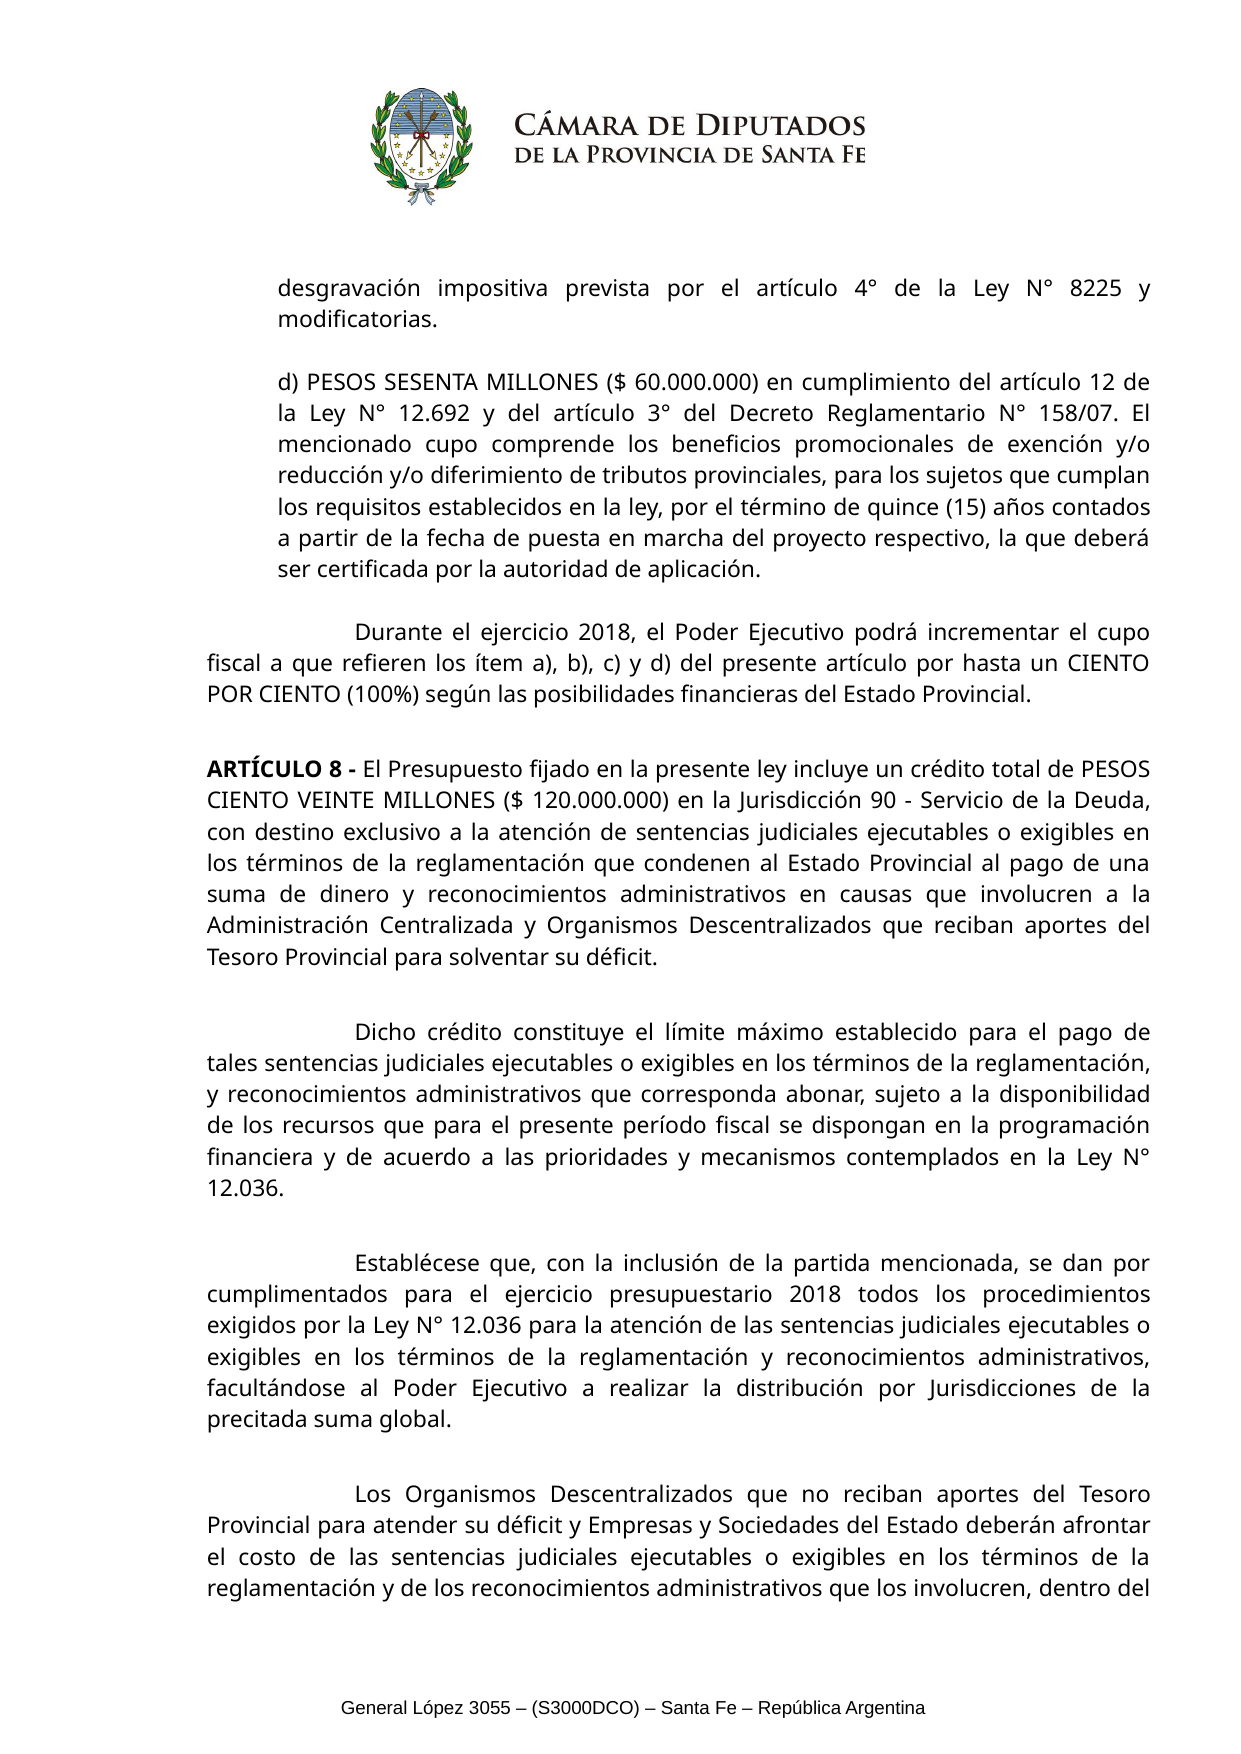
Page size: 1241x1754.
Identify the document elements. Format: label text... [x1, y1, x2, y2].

text Establécese que, con la inclusión de la partida mencionada, se dan por cumplimentados para el ejercicio presupuestario 2018 todos los procedimientos exigidos por la Ley N° 12.036 para la atención de las sentencias judiciales ejecutables o exigibles en los términos de la reglamentación y reconocimientos administrativos, facultándose al Poder Ejecutivo a realizar la distribución por Jurisdicciones de la precitada suma global. [207, 1247, 1152, 1434]
text desgravación impositiva prevista por el artículo 4° de la Ley N° 8225 y modificatorias. [277, 272, 1152, 334]
picture [370, 88, 866, 210]
text Dicho crédito constituye el límite máximo establecido para el pago de tales sentencias judiciales ejecutables o exigibles en los términos de la reglamentación, y reconocimientos administrativos que corresponda abonar, sujeto a la disponibilidad de los recursos que para el presente período fiscal se dispongan en la programación financiera y de acuerdo a las prioridades y mecanismos contemplados en la Ley N° 12.036. [207, 1015, 1152, 1203]
text d) PESOS SESENTA MILLONES ($ 60.000.000) en cumplimiento del artículo 12 de la Ley N° 12.692 y del artículo 3° del Decreto Reglamentario N° 158/07. El mencionado cupo comprende los beneficios promocionales de exención y/o reducción y/o diferimiento de tributos provinciales, para los sujetos que cumplan los requisitos establecidos en la ley, por el término de quince (15) años contados a partir de la fecha de puesta en marcha del proyecto respectivo, la que deberá ser certificada por la autoridad de aplicación. [277, 365, 1152, 584]
text Los Organismos Descentralizados que no reciban aportes del Tesoro Provincial para atender su déficit y Empresas y Sociedades del Estado deberán afrontar el costo de las sentencias judiciales ejecutables o exigibles en los términos de la reglamentación y de los reconocimientos administrativos que los involucren, dentro del [207, 1478, 1152, 1603]
text Durante el ejercicio 2018, el Poder Ejecutivo podrá incrementar el cupo fiscal a que refieren los ítem a), b), c) y d) del presente artículo por hasta un CIENTO POR CIENTO (100%) según las posibilidades financieras del Estado Provincial. [207, 615, 1152, 709]
text ARTÍCULO 8 - El Presupuesto fijado en la presente ley incluye un crédito total de PESOS CIENTO VEINTE MILLONES ($ 120.000.000) en la Jurisdicción 90 - Servicio de la Deuda, con destino exclusivo a la atención de sentencias judiciales ejecutables o exigibles en los términos de la reglamentación que condenen al Estado Provincial al pago de una suma de dinero y reconocimientos administrativos en causas que involucren a la Administración Centralizada y Organismos Descentralizados que reciban aportes del Tesoro Provincial para solventar su déficit. [207, 753, 1152, 972]
